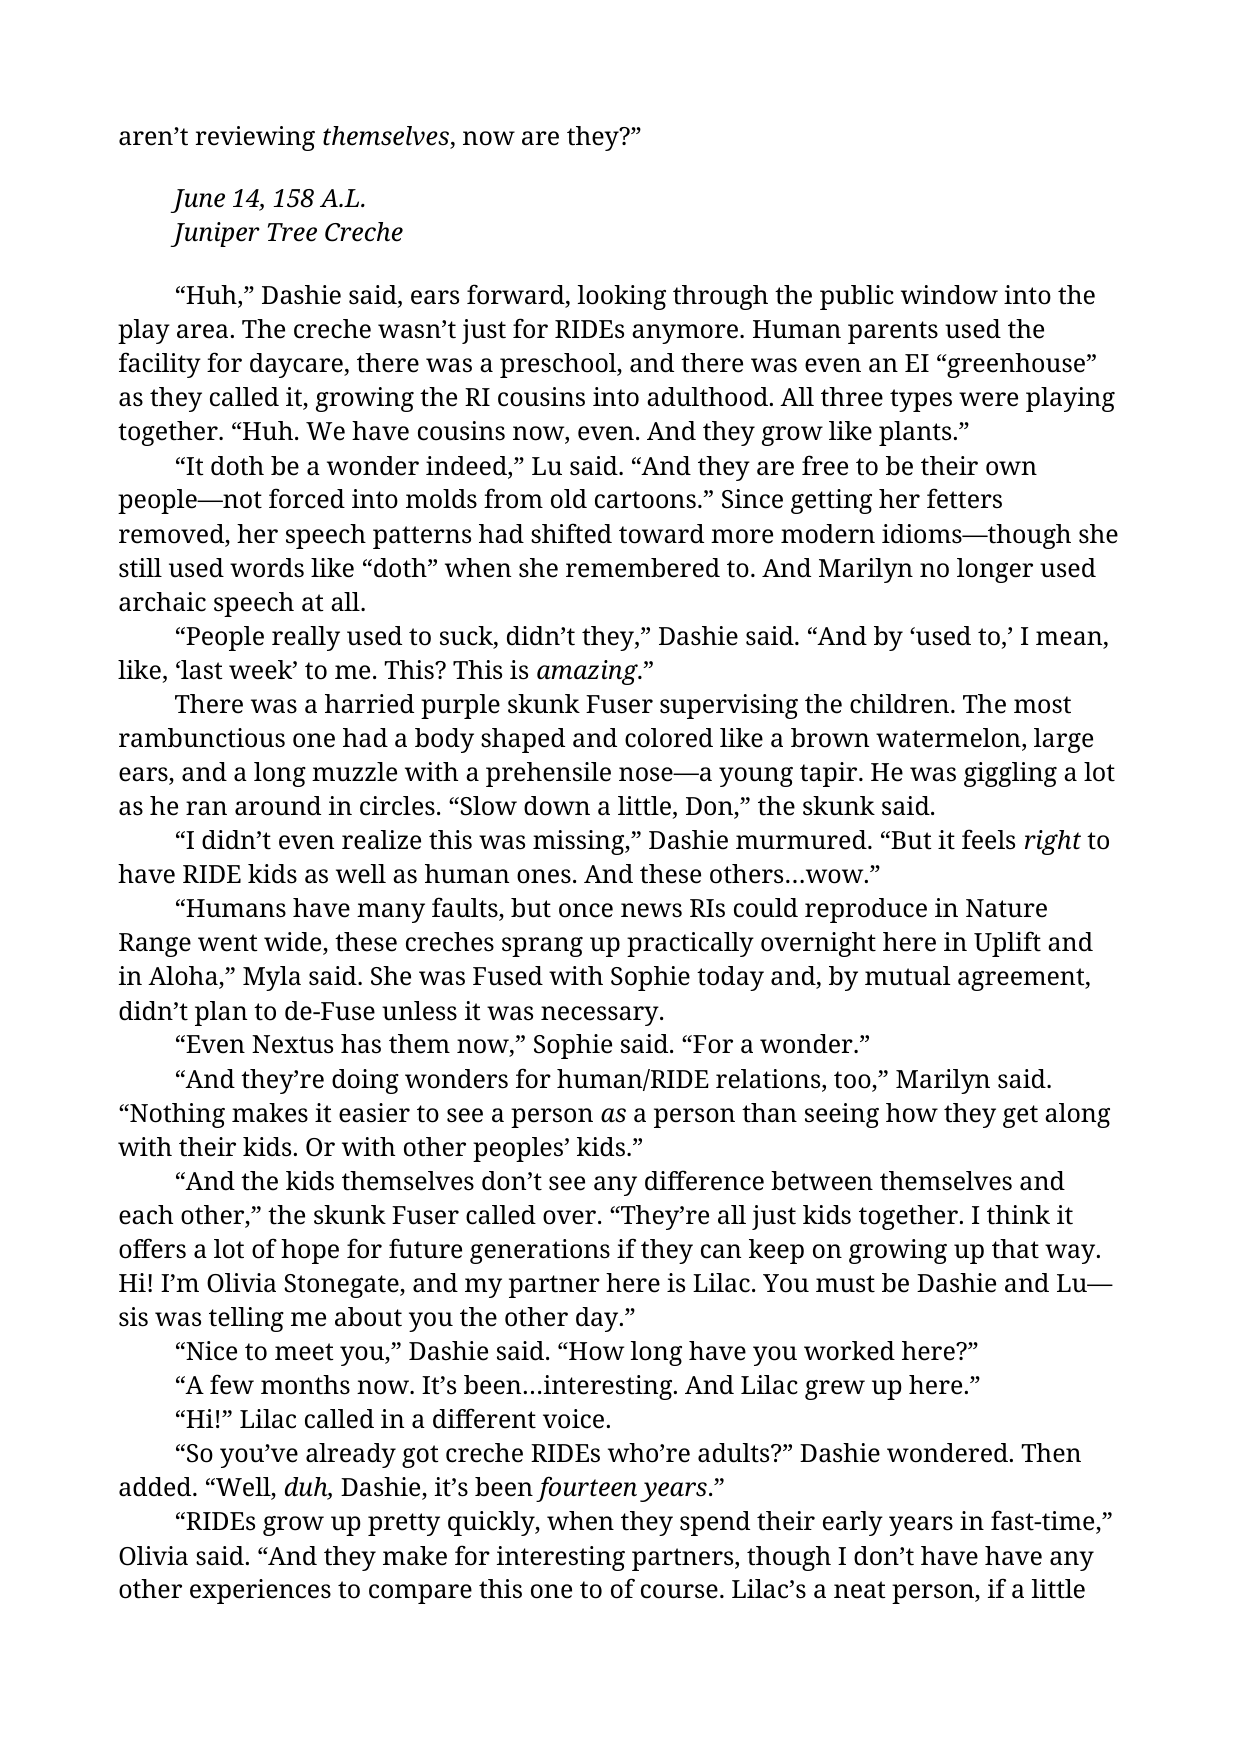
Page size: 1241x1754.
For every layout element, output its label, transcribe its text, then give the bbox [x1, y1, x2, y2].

text “People really used to suck, didn’t they,” Dashie said. “And by ‘used to,’ I mean, like, ‘last week’ to me. This? This is amazing.” [118, 618, 1122, 687]
text “And they’re doing wonders for human/RIDE relations, too,” Marilyn said. “Nothing makes it easier to see a person as a person than seeing how they get along with their kids. Or with other peoples’ kids.” [118, 1061, 1122, 1163]
text “Hi!” Lilac called in a different voice. [118, 1402, 1122, 1436]
text “Humans have many faults, but once news RIs could reproduce in Nature Range went wide, these creches sprang up practically overnight here in Uplift and in Aloha,” Myla said. She was Fused with Sophie today and, by mutual agreement, didn’t plan to de-Fuse unless it was necessary. [118, 891, 1122, 1027]
text “I didn’t even realize this was missing,” Dashie murmured. “But it feels right to have RIDE kids as well as human ones. And these others…wow.” [118, 823, 1122, 891]
text Juniper Tree Creche [118, 215, 1122, 249]
text “Even Nextus has them now,” Sophie said. “For a wonder.” [118, 1027, 1122, 1061]
text aren’t reviewing themselves, now are they?” [118, 118, 1122, 152]
text There was a harried purple skunk Fuser supervising the children. The most rambunctious one had a body shaped and colored like a brown watermelon, large ears, and a long muzzle with a prehensile nose—a young tapir. He was giggling a lot as he ran around in circles. “Slow down a little, Don,” the skunk said. [118, 687, 1122, 823]
text “A few months now. It’s been…interesting. And Lilac grew up here.” [118, 1368, 1122, 1402]
text “RIDEs grow up pretty quickly, when they spend their early years in fast-time,” Olivia said. “And they make for interesting partners, though I don’t have have any other experiences to compare this one to of course. Lilac’s a neat person, if a little [118, 1504, 1122, 1606]
text “So you’ve already got creche RIDEs who’re adults?” Dashie wondered. Then added. “Well, duh, Dashie, it’s been fourteen years.” [118, 1436, 1122, 1504]
text “Huh,” Dashie said, ears forward, looking through the public window into the play area. The creche wasn’t just for RIDEs anymore. Human parents used the facility for daycare, there was a preschool, and there was even an EI “greenhouse” as they called it, growing the RI cousins into adulthood. All three types were playing together. “Huh. We have cousins now, even. And they grow like plants.” [118, 278, 1122, 448]
text “Nice to meet you,” Dashie said. “How long have you worked here?” [118, 1334, 1122, 1368]
text “And the kids themselves don’t see any difference between themselves and each other,” the skunk Fuser called over. “They’re all just kids together. I think it offers a lot of hope for future generations if they can keep on growing up that way. Hi! I’m Olivia Stonegate, and my partner here is Lilac. You must be Dashie and Lu—sis was telling me about you the other day.” [118, 1163, 1122, 1334]
text June 14, 158 A.L. [118, 181, 1122, 215]
text “It doth be a wonder indeed,” Lu said. “And they are free to be their own people—not forced into molds from old cartoons.” Since getting her fetters removed, her speech patterns had shifted toward more modern idioms—though she still used words like “doth” when she remembered to. And Marilyn no longer used archaic speech at all. [118, 448, 1122, 618]
